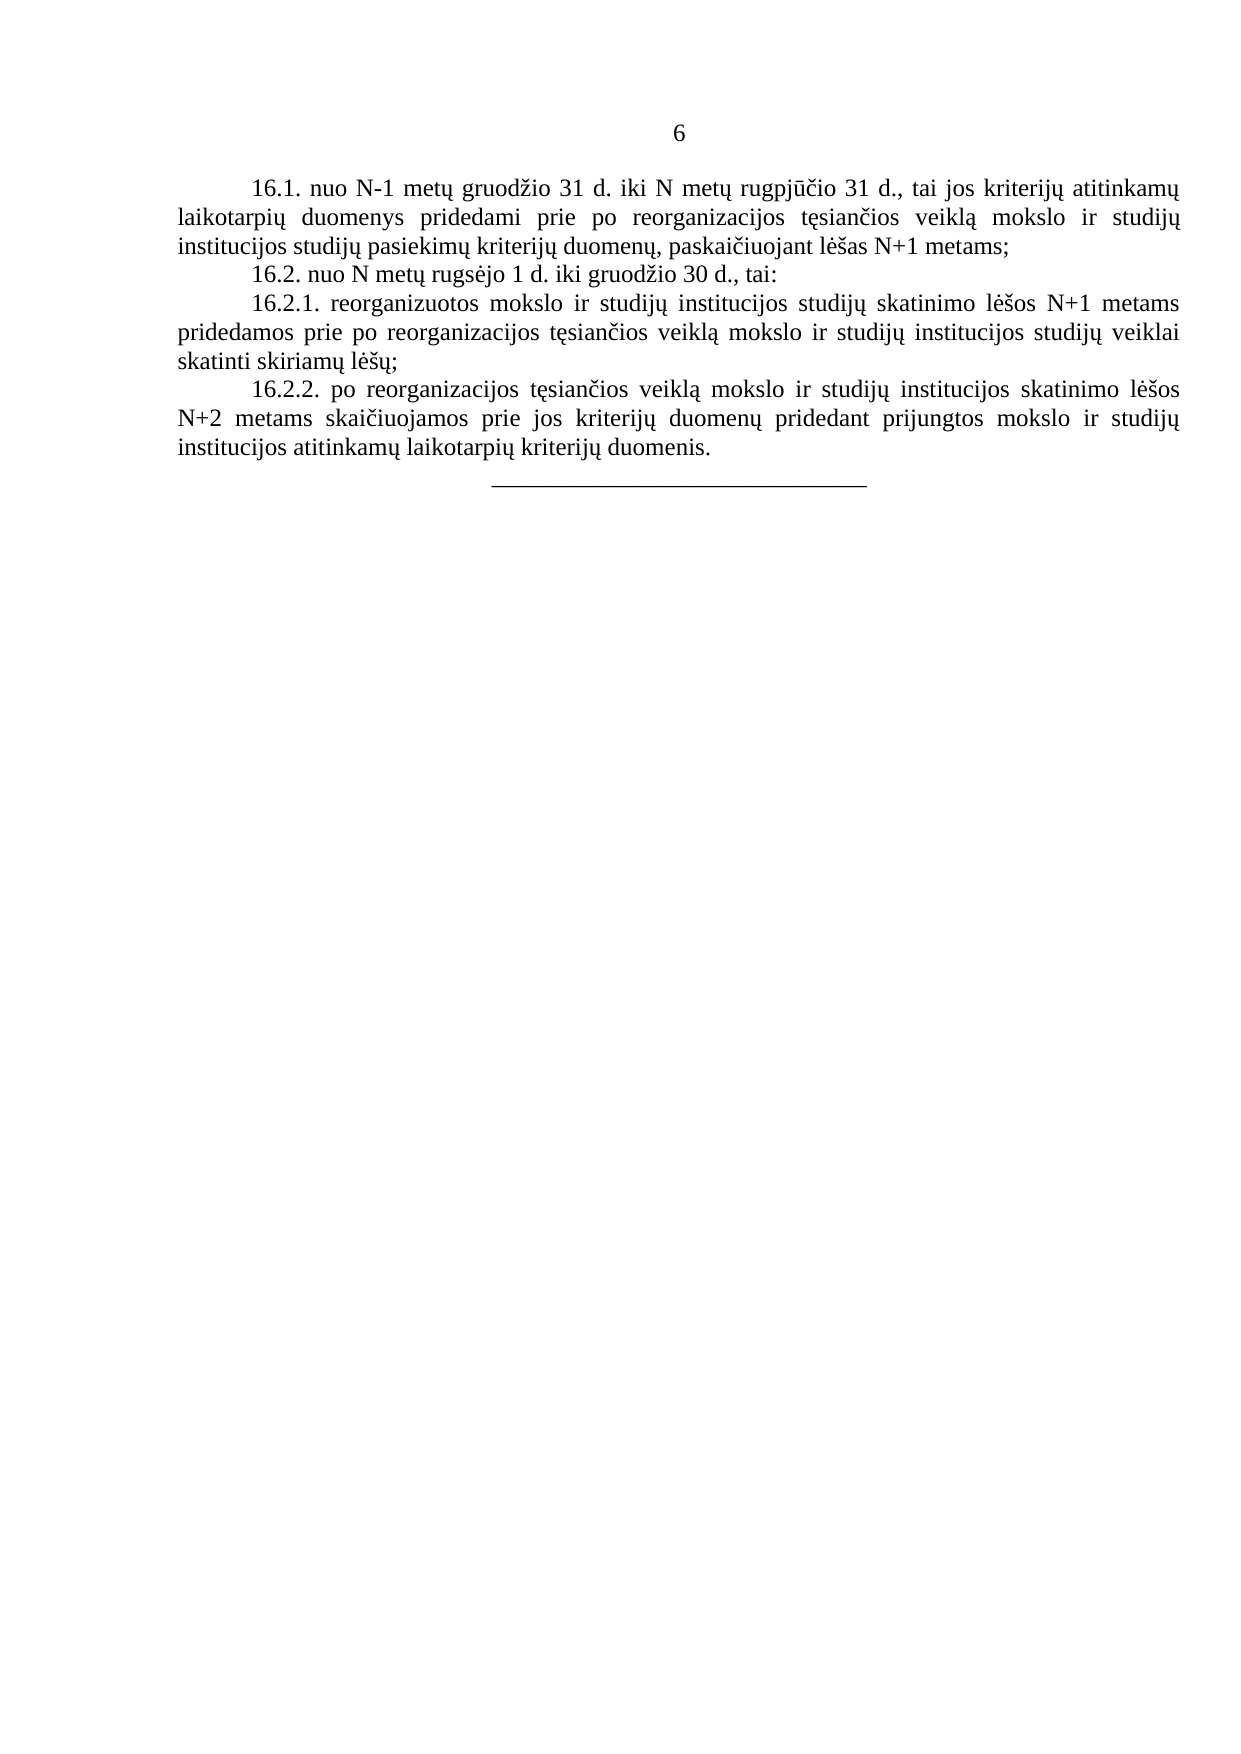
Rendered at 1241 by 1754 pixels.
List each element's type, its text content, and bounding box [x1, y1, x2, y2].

text ______________________________ [177, 461, 1181, 489]
text 16.2. nuo N metų rugsėjo 1 d. iki gruodžio 30 d., tai: [177, 259, 1181, 288]
text 16.1. nuo N-1 metų gruodžio 31 d. iki N metų rugpjūčio 31 d., tai jos kriterijų atitinkamų laikotarpių duomenys pridedami prie po reorganizacijos tęsiančios veiklą mokslo ir studijų institucijos studijų pasiekimų kriterijų duomenų, paskaičiuojant lėšas N+1 metams; [177, 173, 1181, 259]
text 16.2.1. reorganizuotos mokslo ir studijų institucijos studijų skatinimo lėšos N+1 metams pridedamos prie po reorganizacijos tęsiančios veiklą mokslo ir studijų institucijos studijų veiklai skatinti skiriamų lėšų; [177, 288, 1181, 374]
text 16.2.2. po reorganizacijos tęsiančios veiklą mokslo ir studijų institucijos skatinimo lėšos N+2 metams skaičiuojamos prie jos kriterijų duomenų pridedant prijungtos mokslo ir studijų institucijos atitinkamų laikotarpių kriterijų duomenis. [177, 374, 1181, 461]
